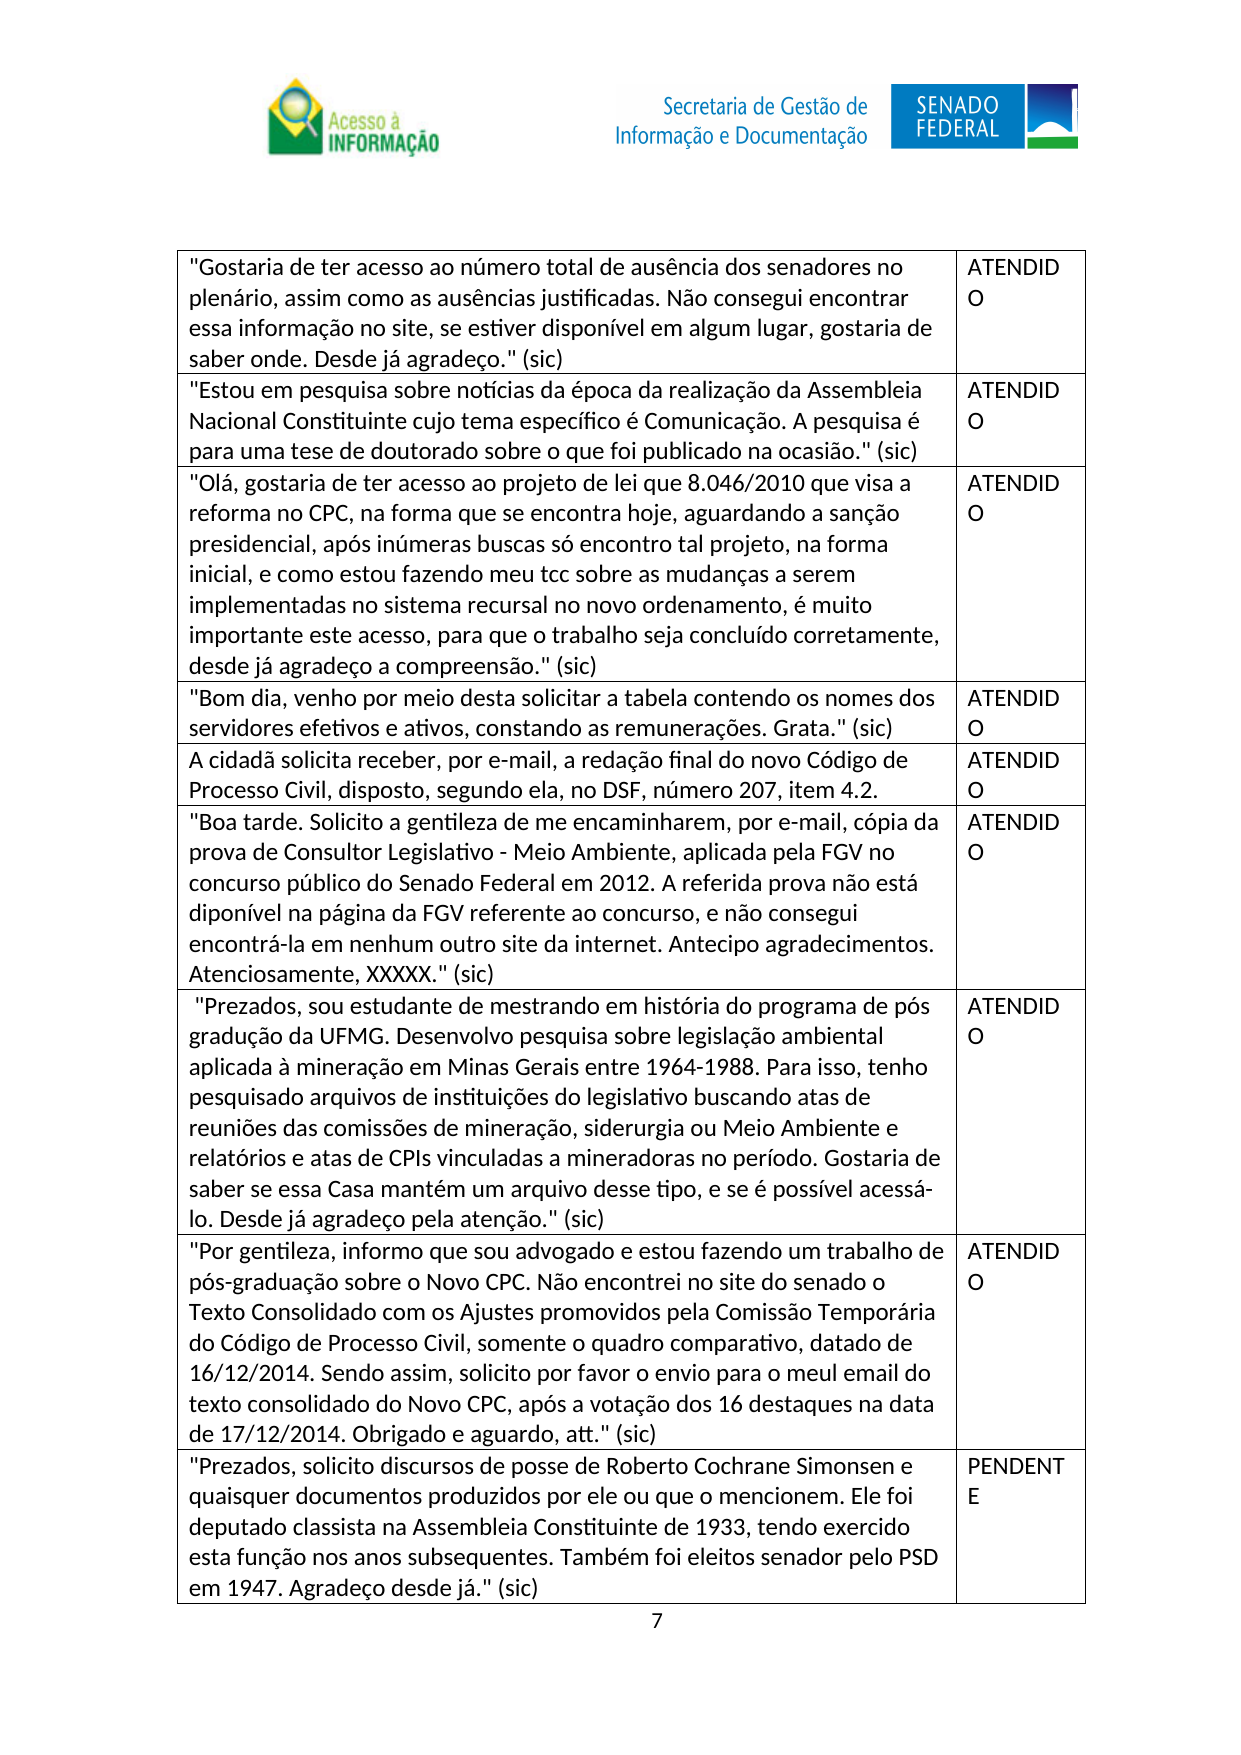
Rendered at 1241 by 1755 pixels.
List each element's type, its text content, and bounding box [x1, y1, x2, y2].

table_cell A cidadã solicita receber, por e-mail, a redação final do novo Código de Processo Civil, disposto, segundo ela, no DSF, número 207, item 4.2. [178, 744, 956, 805]
table_cell "Gostaria de ter acesso ao número total de ausência dos senadores no plenário, assim como as ausências justificadas. Não consegui encontrar essa informação no site, se estiver disponível em algum lugar, gostaria de saber onde. Desde já agradeço." (sic) [178, 251, 956, 373]
table_cell ATENDIDO [957, 744, 1085, 805]
table_cell ATENDIDO [957, 990, 1085, 1234]
table_cell ATENDIDO [957, 251, 1085, 373]
table_cell PENDENTE [957, 1450, 1085, 1602]
table_cell "Por gentileza, informo que sou advogado e estou fazendo um trabalho de pós-graduação sobre o Novo CPC. Não encontrei no site do senado o Texto Consolidado com os Ajustes promovidos pela Comissão Temporária do Código de Processo Civil, somente o quadro comparativo, datado de 16/12/2014. Sendo assim, solicito por favor o envio para o meul email do texto consolidado do Novo CPC, após a votação dos 16 destaques na data de 17/12/2014. Obrigado e aguardo, att." (sic) [178, 1235, 956, 1449]
table_cell "Estou em pesquisa sobre notícias da época da realização da Assembleia Nacional Constituinte cujo tema específico é Comunicação. A pesquisa é para uma tese de doutorado sobre o que foi publicado na ocasião." (sic) [178, 374, 956, 466]
table_cell ATENDIDO [957, 682, 1085, 743]
table_cell "Prezados, sou estudante de mestrando em história do programa de pós gradução da UFMG. Desenvolvo pesquisa sobre legislação ambiental aplicada à mineração em Minas Gerais entre 1964-1988. Para isso, tenho pesquisado arquivos de instituições do legislativo buscando atas de reuniões das comissões de mineração, siderurgia ou Meio Ambiente e relatórios e atas de CPIs vinculadas a mineradoras no período. Gostaria de saber se essa Casa mantém um arquivo desse tipo, e se é possível acessá-lo. Desde já agradeço pela atenção." (sic) [178, 990, 956, 1234]
table_cell ATENDIDO [957, 467, 1085, 681]
table_cell ATENDIDO [957, 806, 1085, 989]
table_cell "Bom dia, venho por meio desta solicitar a tabela contendo os nomes dos servidores efetivos e ativos, constando as remunerações. Grata." (sic) [178, 682, 956, 743]
table_cell "Olá, gostaria de ter acesso ao projeto de lei que 8.046/2010 que visa a reforma no CPC, na forma que se encontra hoje, aguardando a sanção presidencial, após inúmeras buscas só encontro tal projeto, na forma inicial, e como estou fazendo meu tcc sobre as mudanças a serem implementadas no sistema recursal no novo ordenamento, é muito importante este acesso, para que o trabalho seja concluído corretamente, desde já agradeço a compreensão." (sic) [178, 467, 956, 681]
table_cell "Boa tarde. Solicito a gentileza de me encaminharem, por e-mail, cópia da prova de Consultor Legislativo - Meio Ambiente, aplicada pela FGV no concurso público do Senado Federal em 2012. A referida prova não está diponível na página da FGV referente ao concurso, e não consegui encontrá-la em nenhum outro site da internet. Antecipo agradecimentos. Atenciosamente, XXXXX." (sic) [178, 806, 956, 989]
table_cell ATENDIDO [957, 374, 1085, 466]
table_cell ATENDIDO [957, 1235, 1085, 1449]
table_cell "Prezados, solicito discursos de posse de Roberto Cochrane Simonsen e quaisquer documentos produzidos por ele ou que o mencionem. Ele foi deputado classista na Assembleia Constituinte de 1933, tendo exercido esta função nos anos subsequentes. Também foi eleitos senador pelo PSD em 1947. Agradeço desde já." (sic) [178, 1450, 956, 1602]
